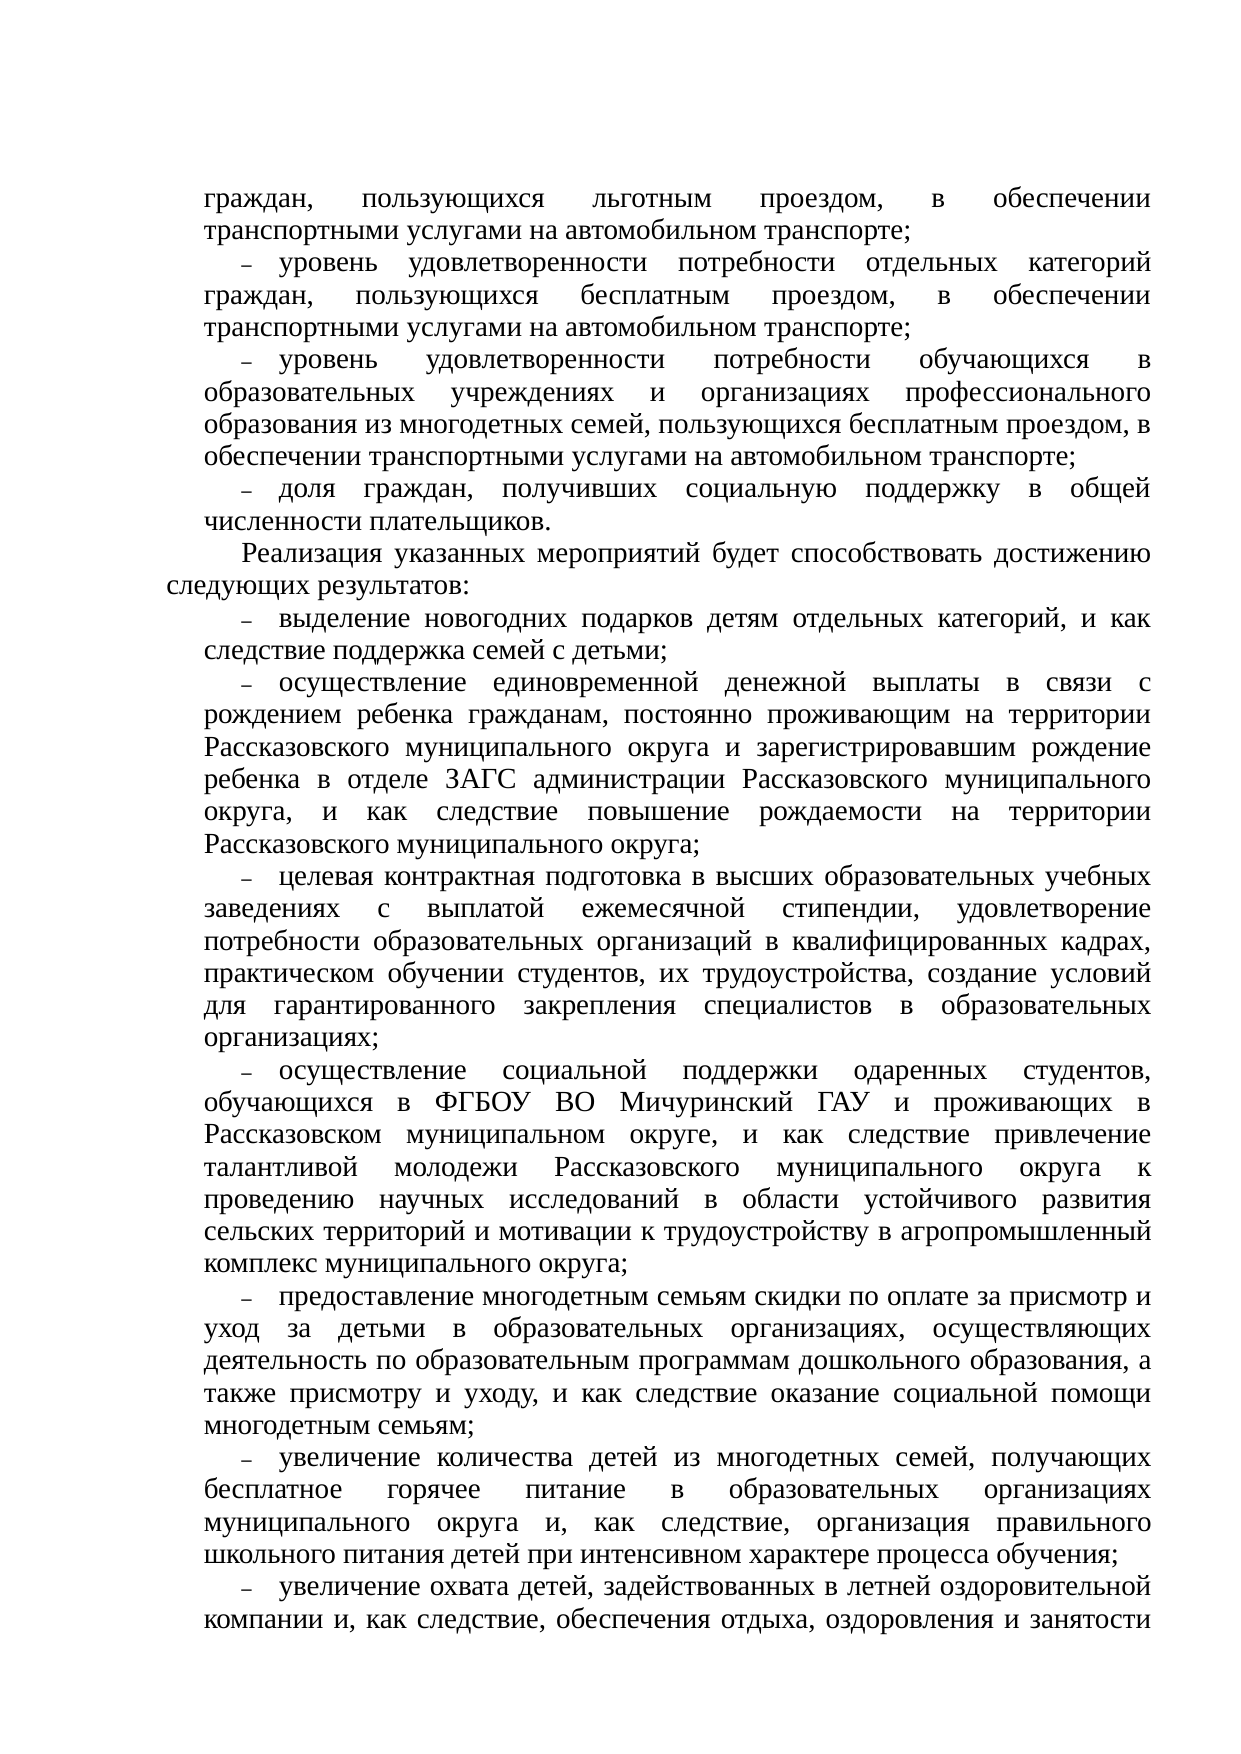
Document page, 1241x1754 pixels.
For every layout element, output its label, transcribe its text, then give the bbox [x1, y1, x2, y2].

list предоставление многодетным семьям скидки по оплате за присмотр и уход за детьми в образовательных организациях, осуществляющих деятельность по образовательным программам дошкольного образования, а также присмотру и уходу, и как следствие оказание социальной помощи многодетным семьям; [166, 1279, 1152, 1441]
text Реализация указанных мероприятий будет способствовать достижению следующих результатов: [166, 536, 1152, 601]
list осуществление социальной поддержки одаренных студентов, обучающихся в ФГБОУ ВО Мичуринский ГАУ и проживающих в Рассказовском муниципальном округе, и как следствие привлечение талантливой молодежи Рассказовского муниципального округа к проведению научных исследований в области устойчивого развития сельских территорий и мотивации к трудоустройству в агропромышленный комплекс муниципального округа; [166, 1053, 1152, 1279]
list увеличение охвата детей, задействованных в летней оздоровительной компании и, как следствие, обеспечения отдыха, оздоровления и занятости [166, 1570, 1152, 1634]
list осуществление единовременной денежной выплаты в связи с рождением ребенка гражданам, постоянно проживающим на территории Рассказовского муниципального округа и зарегистрировавшим рождение ребенка в отделе ЗАГС администрации Рассказовского муниципального округа, и как следствие повышение рождаемости на территории Рассказовского муниципального округа; [166, 666, 1152, 859]
list доля граждан, получивших социальную поддержку в общей численности плательщиков. [166, 472, 1152, 536]
list целевая контрактная подготовка в высших образовательных учебных заведениях с выплатой ежемесячной стипендии, удовлетворение потребности образовательных организаций в квалифицированных кадрах, практическом обучении студентов, их трудоустройства, создание условий для гарантированного закрепления специалистов в образовательных организациях; [166, 859, 1152, 1053]
list выделение новогодних подарков детям отдельных категорий, и как следствие поддержка семей с детьми; [166, 601, 1152, 666]
list граждан, пользующихся льготным проездом, в обеспечении транспортными услугами на автомобильном транспорте; [166, 181, 1152, 246]
list уровень удовлетворенности потребности отдельных категорий граждан, пользующихся бесплатным проездом, в обеспечении транспортными услугами на автомобильном транспорте; [166, 246, 1152, 343]
list уровень удовлетворенности потребности обучающихся в образовательных учреждениях и организациях профессионального образования из многодетных семей, пользующихся бесплатным проездом, в обеспечении транспортными услугами на автомобильном транспорте; [166, 343, 1152, 472]
list увеличение количества детей из многодетных семей, получающих бесплатное горячее питание в образовательных организациях муниципального округа и, как следствие, организация правильного школьного питания детей при интенсивном характере процесса обучения; [166, 1441, 1152, 1570]
